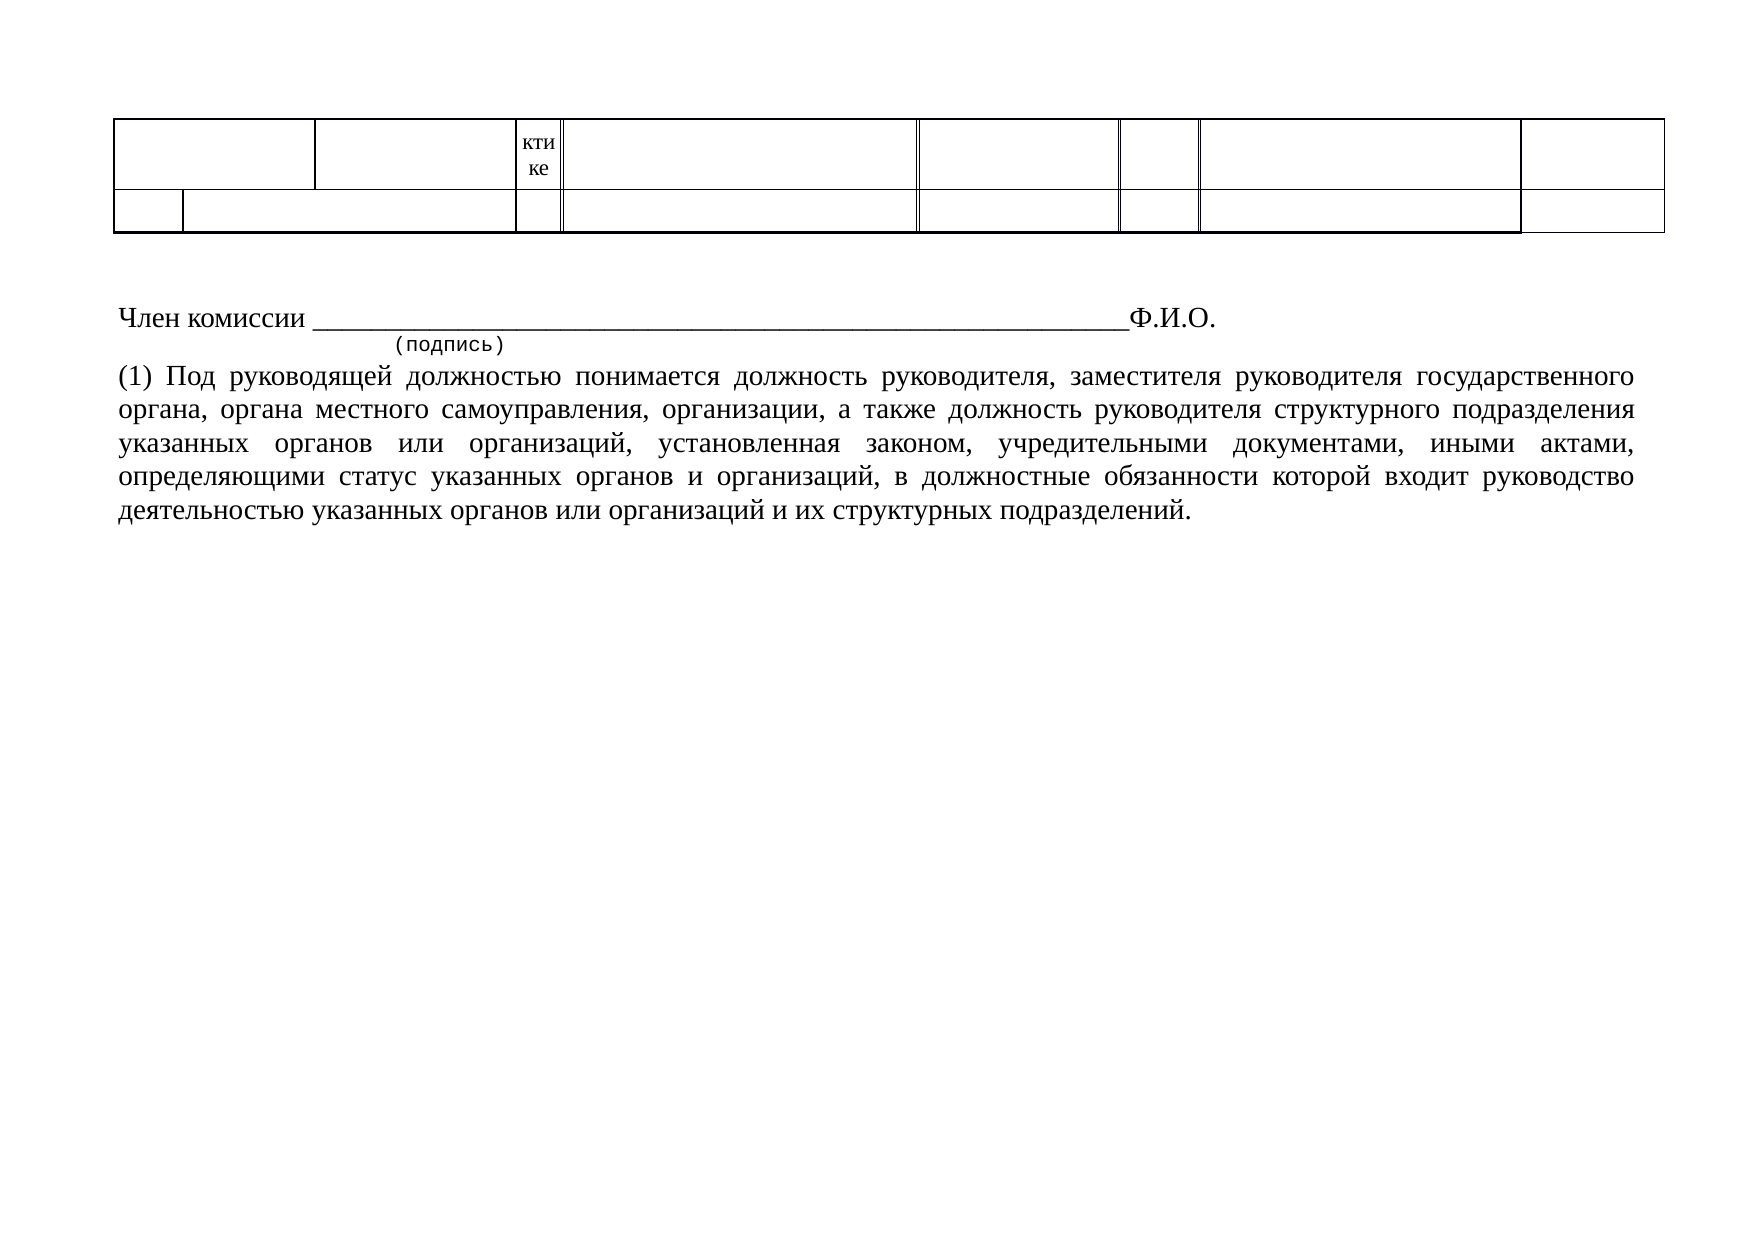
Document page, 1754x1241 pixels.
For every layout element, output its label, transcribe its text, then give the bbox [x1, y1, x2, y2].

table_header [316, 120, 515, 188]
table_cell [184, 190, 515, 231]
table_cell [1121, 190, 1198, 231]
table_cell ктике [517, 120, 560, 188]
table_header [115, 120, 314, 188]
table_cell [1522, 190, 1664, 231]
text (подпись) [118, 334, 1636, 358]
table_cell [1201, 190, 1520, 231]
table_cell [920, 120, 1118, 188]
text (1) Под руководящей должностью понимается должность руководителя, заместителя руководителя государственного органа, органа местного самоуправления, организации, а также должность руководителя структурного подразделения указанных органов или организаций, установленная законом, учредительными документами, иными актами, определяющими статус указанных органов и организаций, в должностные обязанности которой входит руководство деятельностью указанных органов или организаций и их структурных подразделений. [118, 358, 1636, 525]
table_cell [564, 190, 916, 231]
table_cell [517, 190, 560, 231]
text Член комиссии ________________________________________________________Ф.И.О. [118, 301, 1636, 334]
table_cell [1201, 120, 1520, 188]
table_cell [920, 190, 1118, 231]
table_cell [1522, 120, 1664, 188]
table_cell [1121, 120, 1198, 188]
table_cell [564, 120, 916, 188]
table_cell [115, 190, 182, 231]
